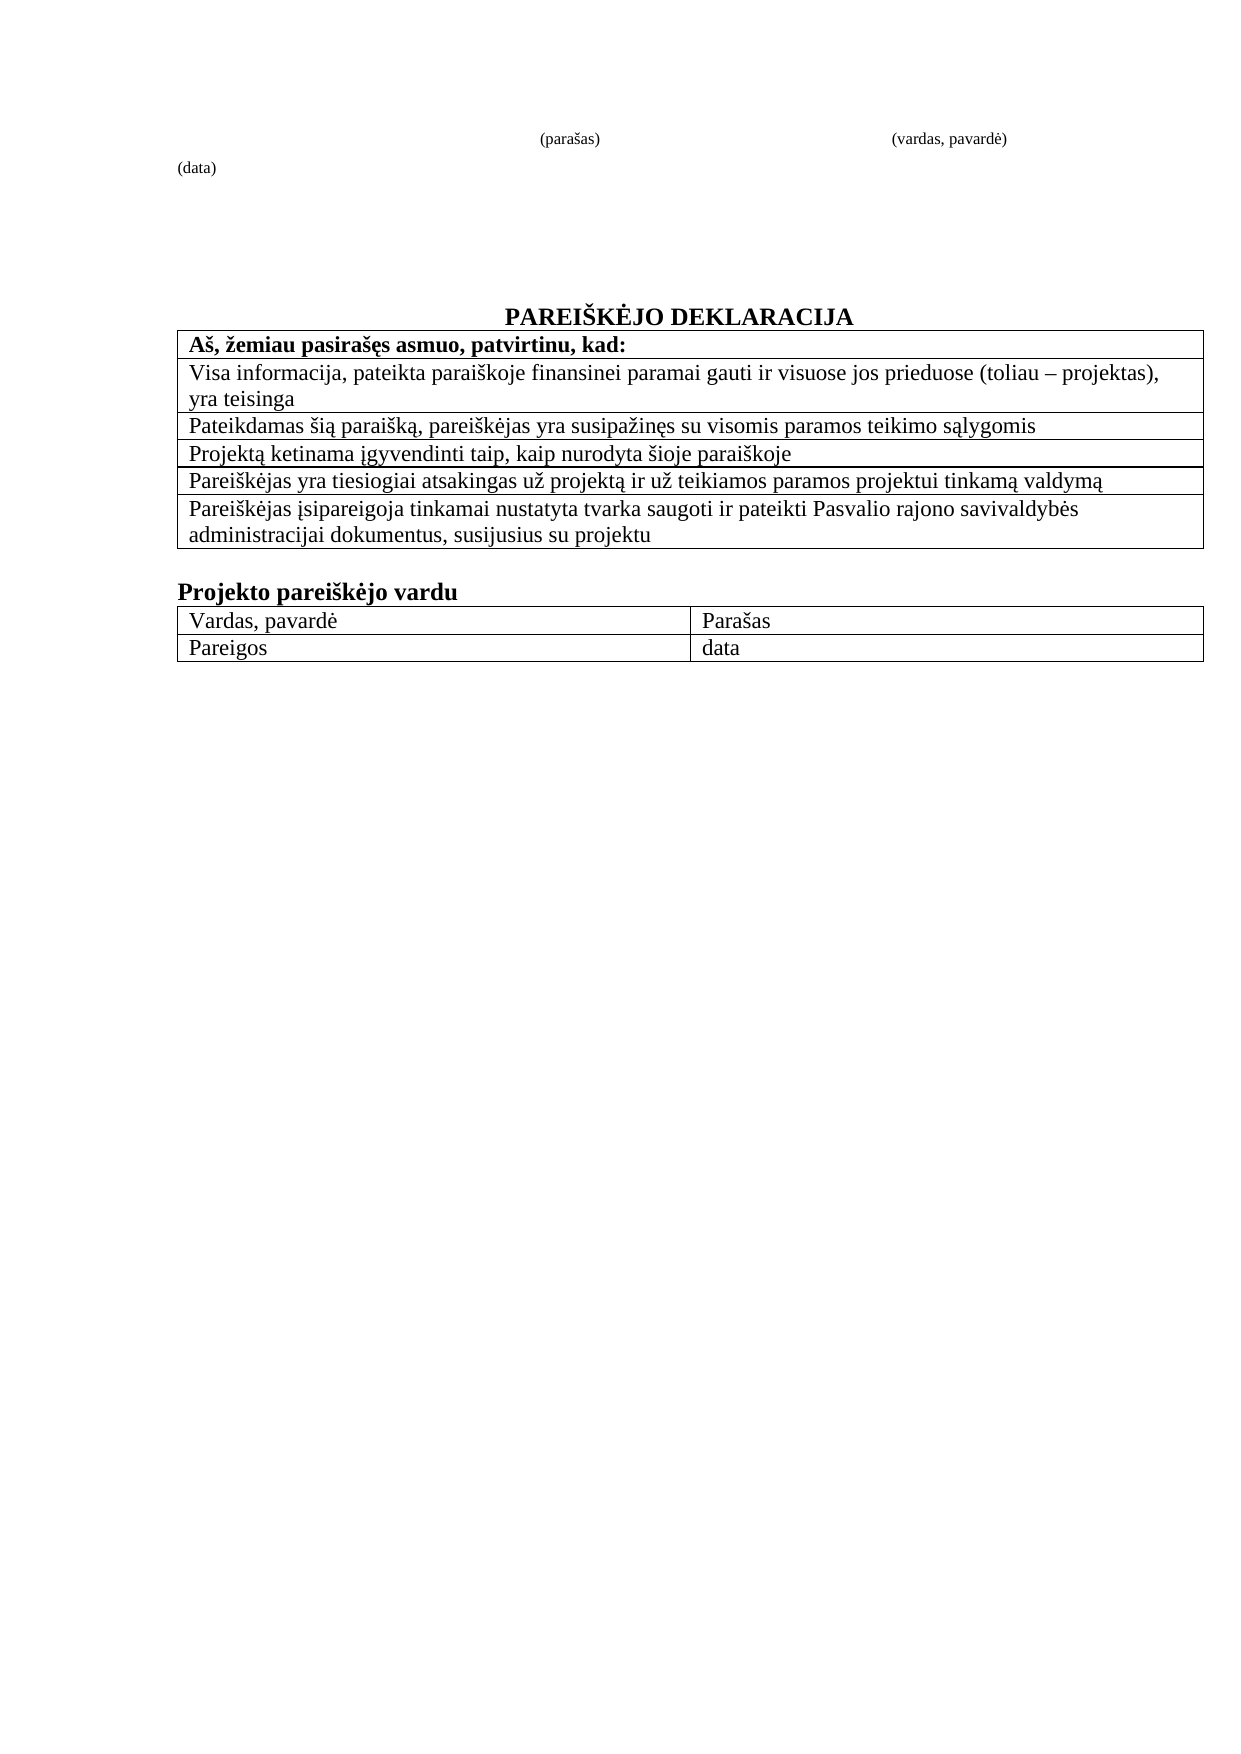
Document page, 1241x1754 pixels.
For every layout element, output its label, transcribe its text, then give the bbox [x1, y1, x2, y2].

table_header Vardas, pavardė [178, 607, 690, 633]
table_cell Visa informacija, pateikta paraiškoje finansinei paramai gauti ir visuose jos prieduose (toliau – projektas), yra teisinga [178, 359, 1203, 412]
table_cell Projektą ketinama įgyvendinti taip, kaip nurodyta šioje paraiškoje [178, 440, 1203, 466]
table_cell Pareigos [178, 635, 690, 661]
table_header Parašas [691, 607, 1203, 633]
text PAREIŠKĖJO DEKLARACIJA [177, 302, 1181, 330]
text Projekto pareiškėjo vardu [177, 577, 1181, 606]
table_cell Pareiškėjas įsipareigoja tinkamai nustatyta tvarka saugoti ir pateikti Pasvalio rajono savivaldybės administracijai dokumentus, susijusius su projektu [178, 495, 1203, 547]
table_cell data [691, 635, 1203, 661]
table_header Aš, žemiau pasirašęs asmuo, patvirtinu, kad: [178, 331, 1203, 358]
table_cell Pateikdamas šią paraišką, pareiškėjas yra susipažinęs su visomis paramos teikimo sąlygomis [178, 413, 1203, 439]
table_cell Pareiškėjas yra tiesiogiai atsakingas už projektą ir už teikiamos paramos projektui tinkamą valdymą [178, 468, 1203, 494]
text (parašas) (vardas, pavardė) (data) [177, 129, 1181, 187]
